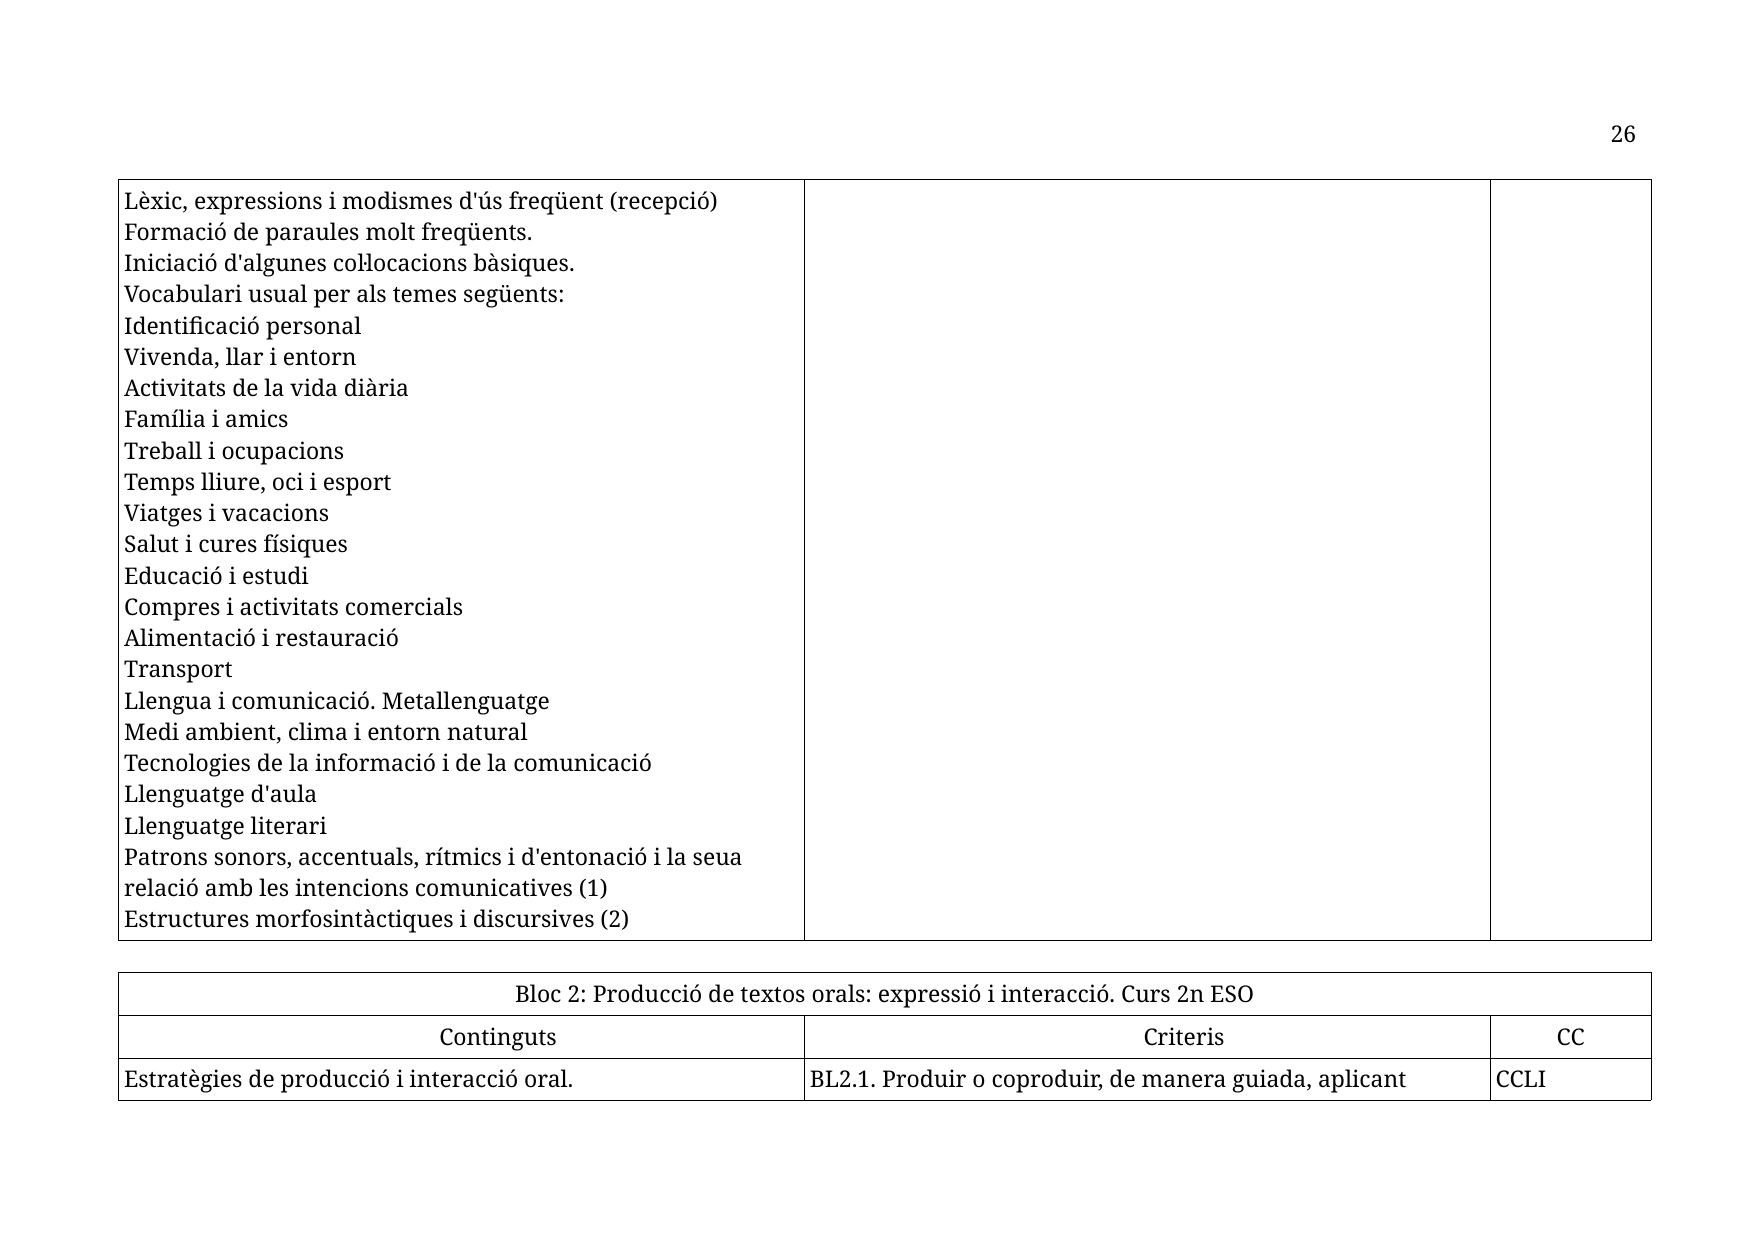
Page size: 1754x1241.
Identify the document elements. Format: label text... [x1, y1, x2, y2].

table_cell [1491, 180, 1651, 940]
table_cell CC [1491, 1016, 1651, 1057]
table_cell Continguts [119, 1016, 804, 1057]
table_header Bloc 2: Producció de textos orals: expressió i interacció. Curs 2n ESO [119, 973, 1651, 1014]
table_cell Estratègies de producció i interacció oral. [119, 1059, 804, 1100]
table_cell Lèxic, expressions i modismes d'ús freqüent (recepció) Formació de paraules molt freqüents. Iniciació d'algunes col·locacions bàsiques. Vocabulari usual per als temes següents: Identificació personal Vivenda, llar i entorn Activitats de la vida diària Família i amics Treball i ocupacions Temps lliure, oci i esport Viatges i vacacions Salut i cures físiques Educació i estudi Compres i activitats comercials Alimentació i restauració Transport Llengua i comunicació. Metallenguatge Medi ambient, clima i entorn natural Tecnologies de la informació i de la comunicació Llenguatge d'aula Llenguatge literari Patrons sonors, accentuals, rítmics i d'entonació i la seua relació amb les intencions comunicatives (1) Estructures morfosintàctiques i discursives (2) [119, 180, 804, 940]
table_cell CCLI [1491, 1059, 1651, 1100]
table_cell BL2.1. Produir o coproduir, de manera guiada, aplicant [805, 1059, 1490, 1100]
table_cell [805, 180, 1490, 940]
table_cell Criteris [805, 1016, 1490, 1057]
